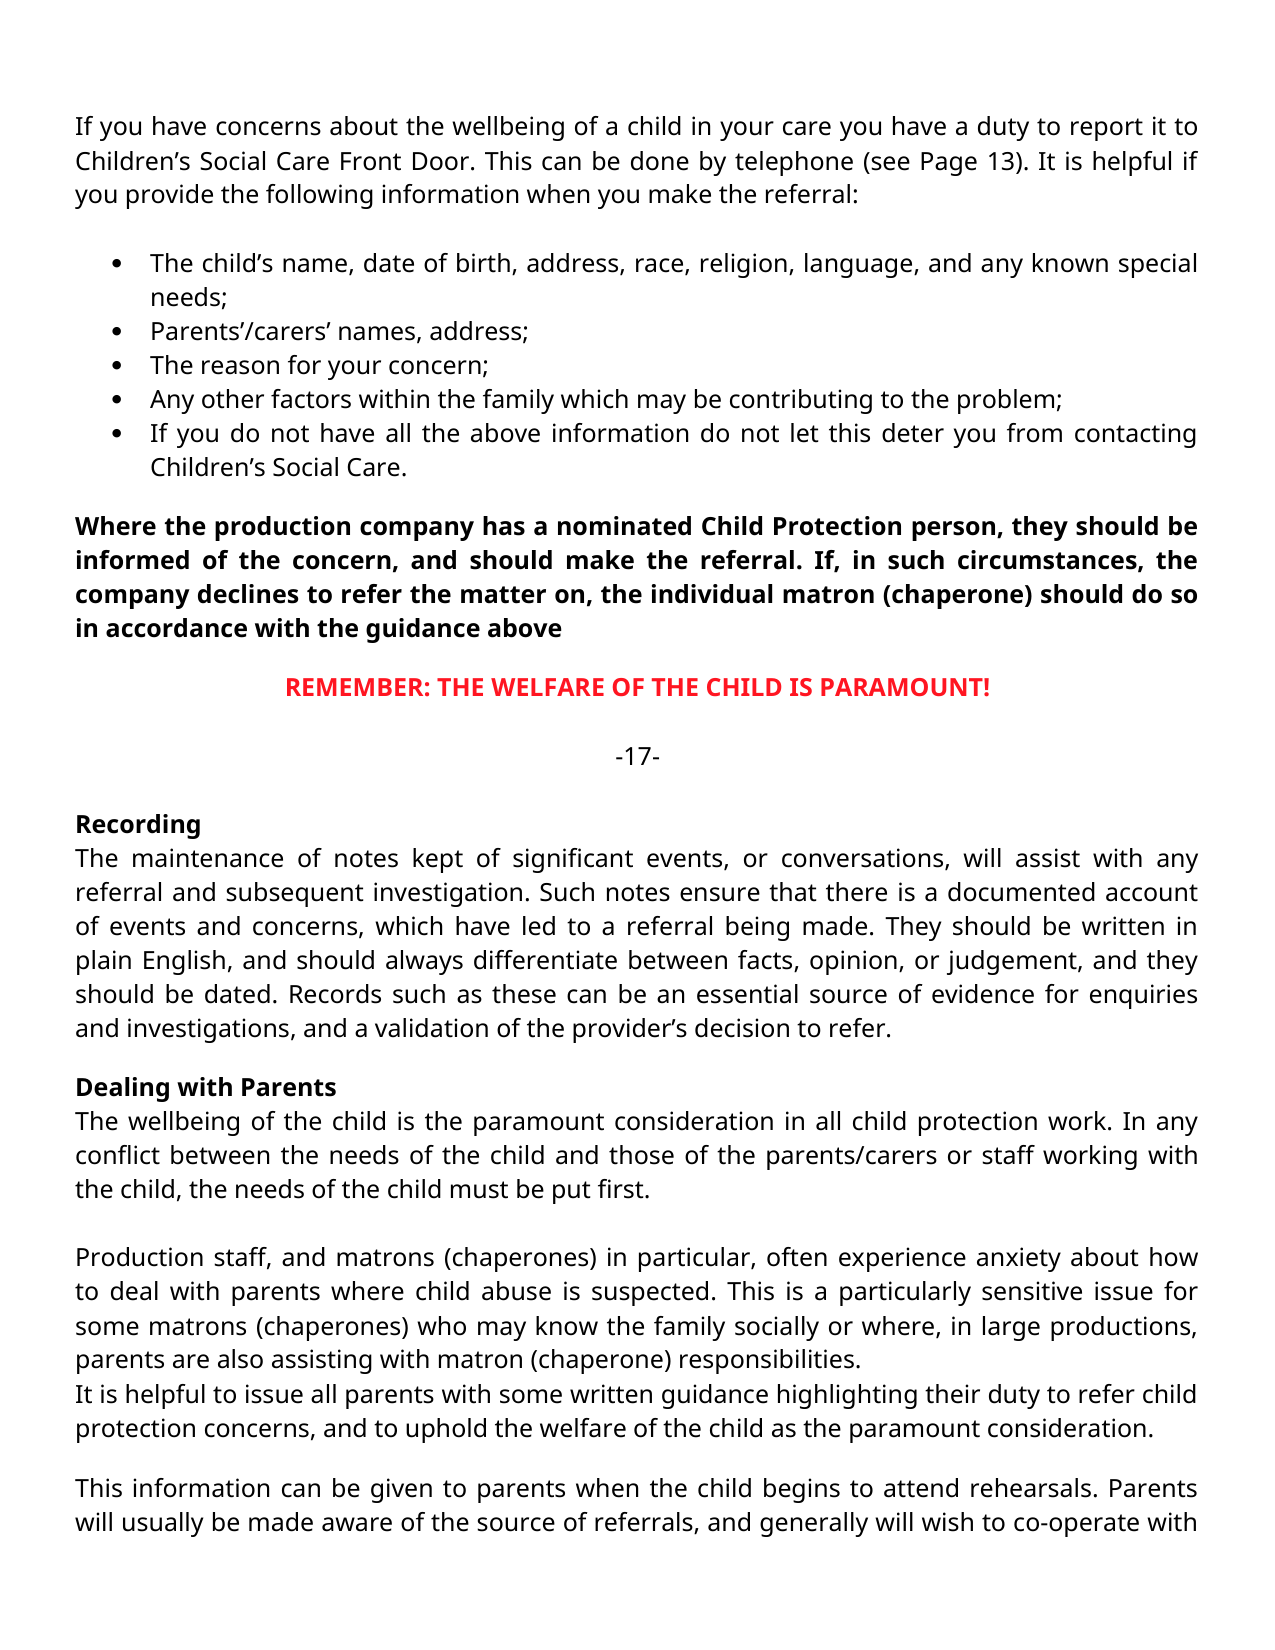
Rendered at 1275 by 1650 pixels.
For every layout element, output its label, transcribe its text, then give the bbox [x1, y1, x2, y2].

text The maintenance of notes kept of significant events, or conversations, will assist with any referral and subsequent investigation. Such notes ensure that there is a documented account of events and concerns, which have led to a referral being made. They should be written in plain English, and should always differentiate between facts, opinion, or judgement, and they should be dated. Records such as these can be an essential source of evidence for enquiries and investigations, and a validation of the provider’s decision to refer. [75, 840, 1200, 1045]
text -17- [75, 738, 1200, 772]
list The child’s name, date of birth, address, race, religion, language, and any known special needs; [112, 245, 1200, 313]
text It is helpful to issue all parents with some written guidance highlighting their duty to refer child protection concerns, and to uphold the welfare of the child as the paramount consideration. [75, 1376, 1200, 1444]
list Any other factors within the family which may be contributing to the problem; [112, 382, 1200, 416]
subtitle Recording [75, 806, 1200, 840]
text This information can be given to parents when the child begins to attend rehearsals. Parents will usually be made aware of the source of referrals, and generally will wish to co-operate with [75, 1471, 1200, 1539]
text Production staff, and matrons (chaperones) in particular, often experience anxiety about how to deal with parents where child abuse is suspected. This is a particularly sensitive issue for some matrons (chaperones) who may know the family socially or where, in large productions, parents are also assisting with matron (chaperone) responsibilities. [75, 1240, 1200, 1376]
list If you do not have all the above information do not let this deter you from contacting Children’s Social Care. [112, 416, 1200, 484]
text The wellbeing of the child is the paramount consideration in all child protection work. In any conflict between the needs of the child and those of the parents/carers or staff working with the child, the needs of the child must be put first. [75, 1104, 1200, 1206]
list Parents’/carers’ names, address; [112, 313, 1200, 347]
text Where the production company has a nominated Child Protection person, they should be informed of the concern, and should make the referral. If, in such circumstances, the company declines to refer the matter on, the individual matron (chaperone) should do so in accordance with the guidance above [75, 509, 1200, 645]
list The reason for your concern; [112, 347, 1200, 382]
subtitle Dealing with Parents [75, 1070, 1200, 1104]
text If you have concerns about the wellbeing of a child in your care you have a duty to report it to Children’s Social Care Front Door. This can be done by telephone (see Page 13). It is helpful if you provide the following information when you make the referral: [75, 109, 1200, 211]
text REMEMBER: THE WELFARE OF THE CHILD IS PARAMOUNT! [75, 670, 1200, 704]
